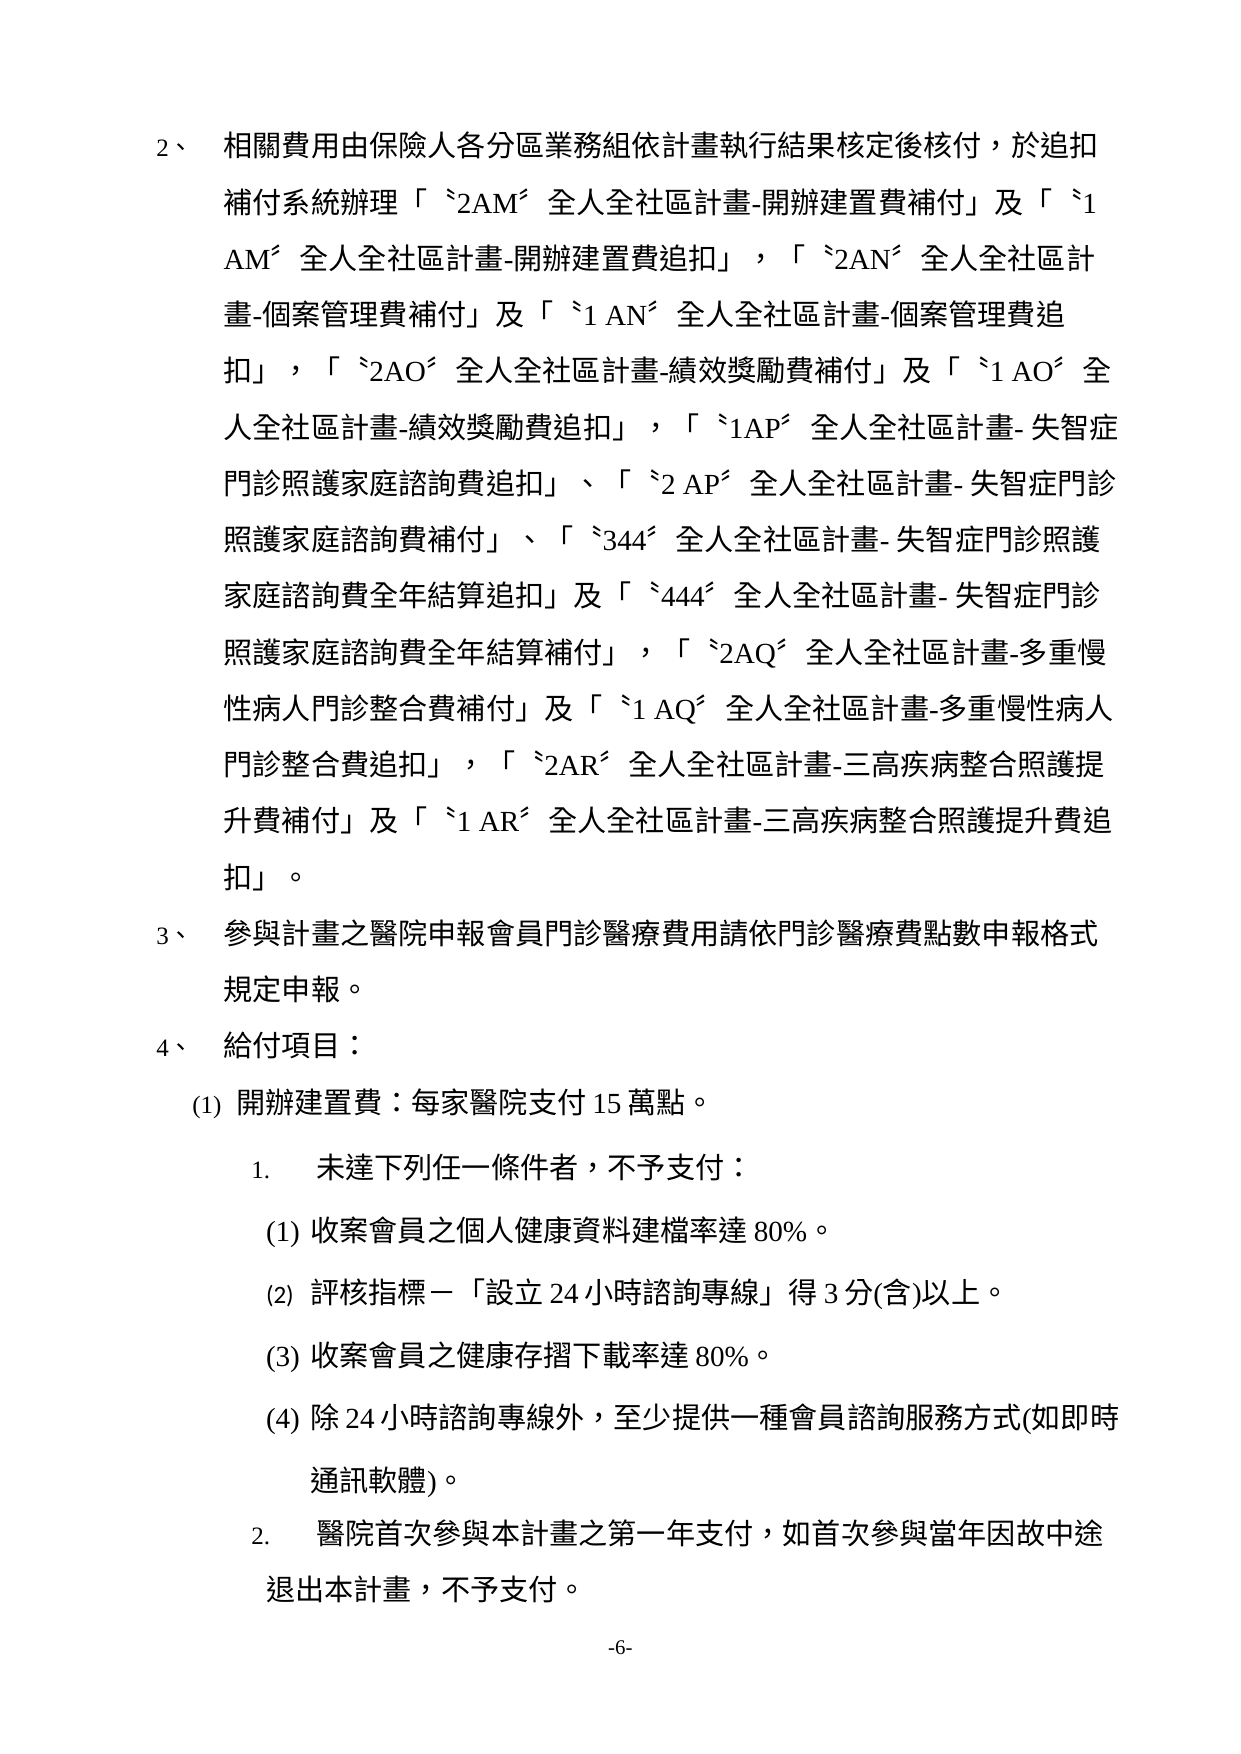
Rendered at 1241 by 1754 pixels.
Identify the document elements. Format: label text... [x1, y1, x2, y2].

list 收案會員之個人健康資料建檔率達80%。 [266, 1187, 1122, 1249]
list 醫院首次參與本計畫之第一年支付，如首次參與當年因故中途退出本計畫，不予支付。 [251, 1499, 1128, 1612]
list 參與計畫之醫院申報會員門診醫療費用請依門診醫療費點數申報格式規定申報。 [156, 899, 1122, 1012]
list 相關費用由保險人各分區業務組依計畫執行結果核定後核付，於追扣補付系統辦理「〝2AM〞全人全社區計畫-開辦建置費補付」及「〝1 AM〞全人全社區計畫-開辦建置費追扣」，「〝2AN〞全人全社區計畫-個案管理費補付」及「〝1 AN〞全人全社區計畫-個案管理費追扣」，「〝2AO〞全人全社區計畫-績效獎勵費補付」及「〝1 AO〞全人全社區計畫-績效獎勵費追扣」，「〝1AP〞全人全社區計畫- 失智症門診照護家庭諮詢費追扣」、「〝2 AP〞全人全社區計畫- 失智症門診照護家庭諮詢費補付」、「〝344〞全人全社區計畫- 失智症門診照護家庭諮詢費全年結算追扣」及「〝444〞全人全社區計畫- 失智症門診照護家庭諮詢費全年結算補付」，「〝2AQ〞全人全社區計畫-多重慢性病人門診整合費補付」及「〝1 AQ〞全人全社區計畫-多重慢性病人門診整合費追扣」，「〝2AR〞全人全社區計畫-三高疾病整合照護提升費補付」及「〝1 AR〞全人全社區計畫-三高疾病整合照護提升費追扣」。 [156, 112, 1122, 899]
list 收案會員之健康存摺下載率達80%。 [266, 1312, 1122, 1374]
list 除24小時諮詢專線外，至少提供一種會員諮詢服務方式(如即時通訊軟體)。 [266, 1374, 1122, 1499]
list 開辦建置費：每家醫院支付15萬點。 [192, 1068, 1122, 1124]
list 未達下列任一條件者，不予支付： [251, 1124, 1122, 1187]
list 評核指標－「設立24小時諮詢專線」得3分(含)以上。 [266, 1249, 1122, 1312]
list 給付項目： [156, 1012, 1122, 1068]
